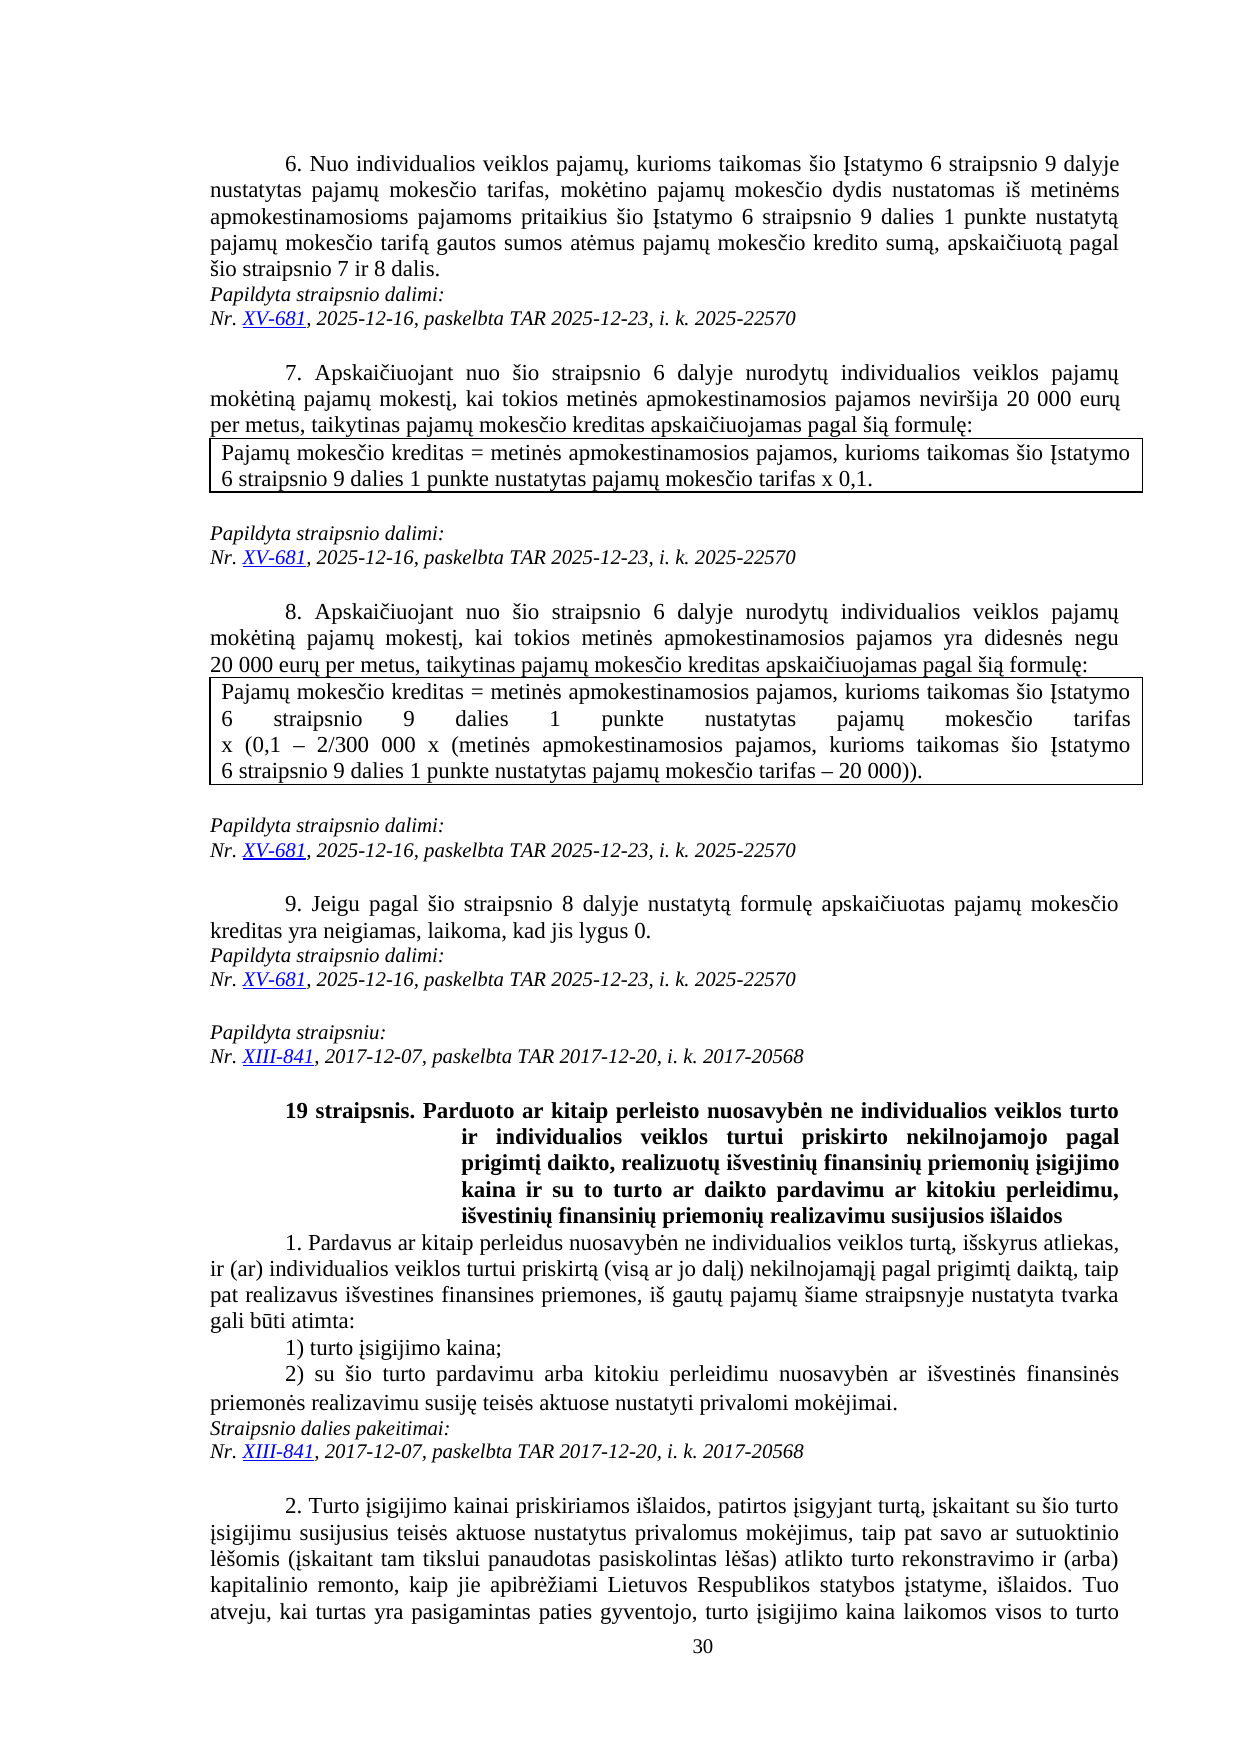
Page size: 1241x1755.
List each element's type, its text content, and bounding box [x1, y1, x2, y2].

table_header Pajamų mokesčio kreditas = metinės apmokestinamosios pajamos, kurioms taikomas šio Įstatymo 6 straipsnio 9 dalies 1 punkte nustatytas pajamų mokesčio tarifas x 0,1. [211, 439, 1142, 491]
text Nr. XV-681, 2025-12-16, paskelbta TAR 2025-12-23, i. k. 2025-22570 [210, 306, 1120, 330]
text Papildyta straipsnio dalimi: [210, 282, 1120, 306]
text Papildyta straipsnio dalimi: [210, 813, 1120, 837]
text Nr. XV-681, 2025-12-16, paskelbta TAR 2025-12-23, i. k. 2025-22570 [210, 545, 1120, 569]
text 2. Turto įsigijimo kainai priskiriamos išlaidos, patirtos įsigyjant turtą, įskaitant su šio turto įsigijimu susijusius teisės aktuose nustatytus privalomus mokėjimus, taip pat savo ar sutuoktinio lėšomis (įskaitant tam tikslui panaudotas pasiskolintas lėšas) atlikto turto rekonstravimo ir (arba) kapitalinio remonto, kaip jie apibrėžiami Lietuvos Respublikos statybos įstatyme, išlaidos. Tuo atveju, kai turtas yra pasigamintas paties gyventojo, turto įsigijimo kaina laikomos visos to turto [210, 1492, 1120, 1624]
table_header Pajamų mokesčio kreditas = metinės apmokestinamosios pajamos, kurioms taikomas šio Įstatymo 6 straipsnio 9 dalies 1 punkte nustatytas pajamų mokesčio tarifas x (0,1 – 2/300 000 x (metinės apmokestinamosios pajamos, kurioms taikomas šio Įstatymo 6 straipsnio 9 dalies 1 punkte nustatytas pajamų mokesčio tarifas – 20 000)). [211, 678, 1142, 784]
text 1) turto įsigijimo kaina; [210, 1334, 1120, 1360]
text 6. Nuo individualios veiklos pajamų, kurioms taikomas šio Įstatymo 6 straipsnio 9 dalyje nustatytas pajamų mokesčio tarifas, mokėtino pajamų mokesčio dydis nustatomas iš metinėms apmokestinamosioms pajamoms pritaikius šio Įstatymo 6 straipsnio 9 dalies 1 punkte nustatytą pajamų mokesčio tarifą gautos sumos atėmus pajamų mokesčio kredito sumą, apskaičiuotą pagal šio straipsnio 7 ir 8 dalis. [210, 150, 1120, 282]
text Nr. XIII-841, 2017-12-07, paskelbta TAR 2017-12-20, i. k. 2017-20568 [210, 1439, 1120, 1463]
text Nr. XV-681, 2025-12-16, paskelbta TAR 2025-12-23, i. k. 2025-22570 [210, 967, 1120, 991]
text Papildyta straipsniu: [210, 1020, 1120, 1044]
text Papildyta straipsnio dalimi: [210, 943, 1120, 967]
text 2) su šio turto pardavimu arba kitokiu perleidimu nuosavybėn ar išvestinės finansinės priemonės realizavimu susiję teisės aktuose nustatyti privalomi mokėjimai. [210, 1360, 1120, 1415]
text 1. Pardavus ar kitaip perleidus nuosavybėn ne individualios veiklos turtą, išskyrus atliekas, ir (ar) individualios veiklos turtui priskirtą (visą ar jo dalį) nekilnojamąjį pagal prigimtį daiktą, taip pat realizavus išvestines finansines priemones, iš gautų pajamų šiame straipsnyje nustatyta tvarka gali būti atimta: [210, 1228, 1120, 1334]
text Straipsnio dalies pakeitimai: [210, 1415, 1120, 1439]
text Nr. XIII-841, 2017-12-07, paskelbta TAR 2017-12-20, i. k. 2017-20568 [210, 1044, 1120, 1068]
text Nr. XV-681, 2025-12-16, paskelbta TAR 2025-12-23, i. k. 2025-22570 [210, 837, 1120, 862]
text 19 straipsnis. Parduoto ar kitaip perleisto nuosavybėn ne individualios veiklos turto ir individualios veiklos turtui priskirto nekilnojamojo pagal prigimtį daikto, realizuotų išvestinių finansinių priemonių įsigijimo kaina ir su to turto ar daikto pardavimu ar kitokiu perleidimu, išvestinių finansinių priemonių realizavimu susijusios išlaidos [285, 1097, 1120, 1228]
text Papildyta straipsnio dalimi: [210, 521, 1120, 545]
text 8. Apskaičiuojant nuo šio straipsnio 6 dalyje nurodytų individualios veiklos pajamų mokėtiną pajamų mokestį, kai tokios metinės apmokestinamosios pajamos yra didesnės negu 20 000 eurų per metus, taikytinas pajamų mokesčio kreditas apskaičiuojamas pagal šią formulę: [210, 598, 1120, 677]
text 7. Apskaičiuojant nuo šio straipsnio 6 dalyje nurodytų individualios veiklos pajamų mokėtiną pajamų mokestį, kai tokios metinės apmokestinamosios pajamos neviršija 20 000 eurų per metus, taikytinas pajamų mokesčio kreditas apskaičiuojamas pagal šią formulę: [210, 359, 1120, 438]
text 9. Jeigu pagal šio straipsnio 8 dalyje nustatytą formulę apskaičiuotas pajamų mokesčio kreditas yra neigiamas, laikoma, kad jis lygus 0. [210, 890, 1120, 943]
